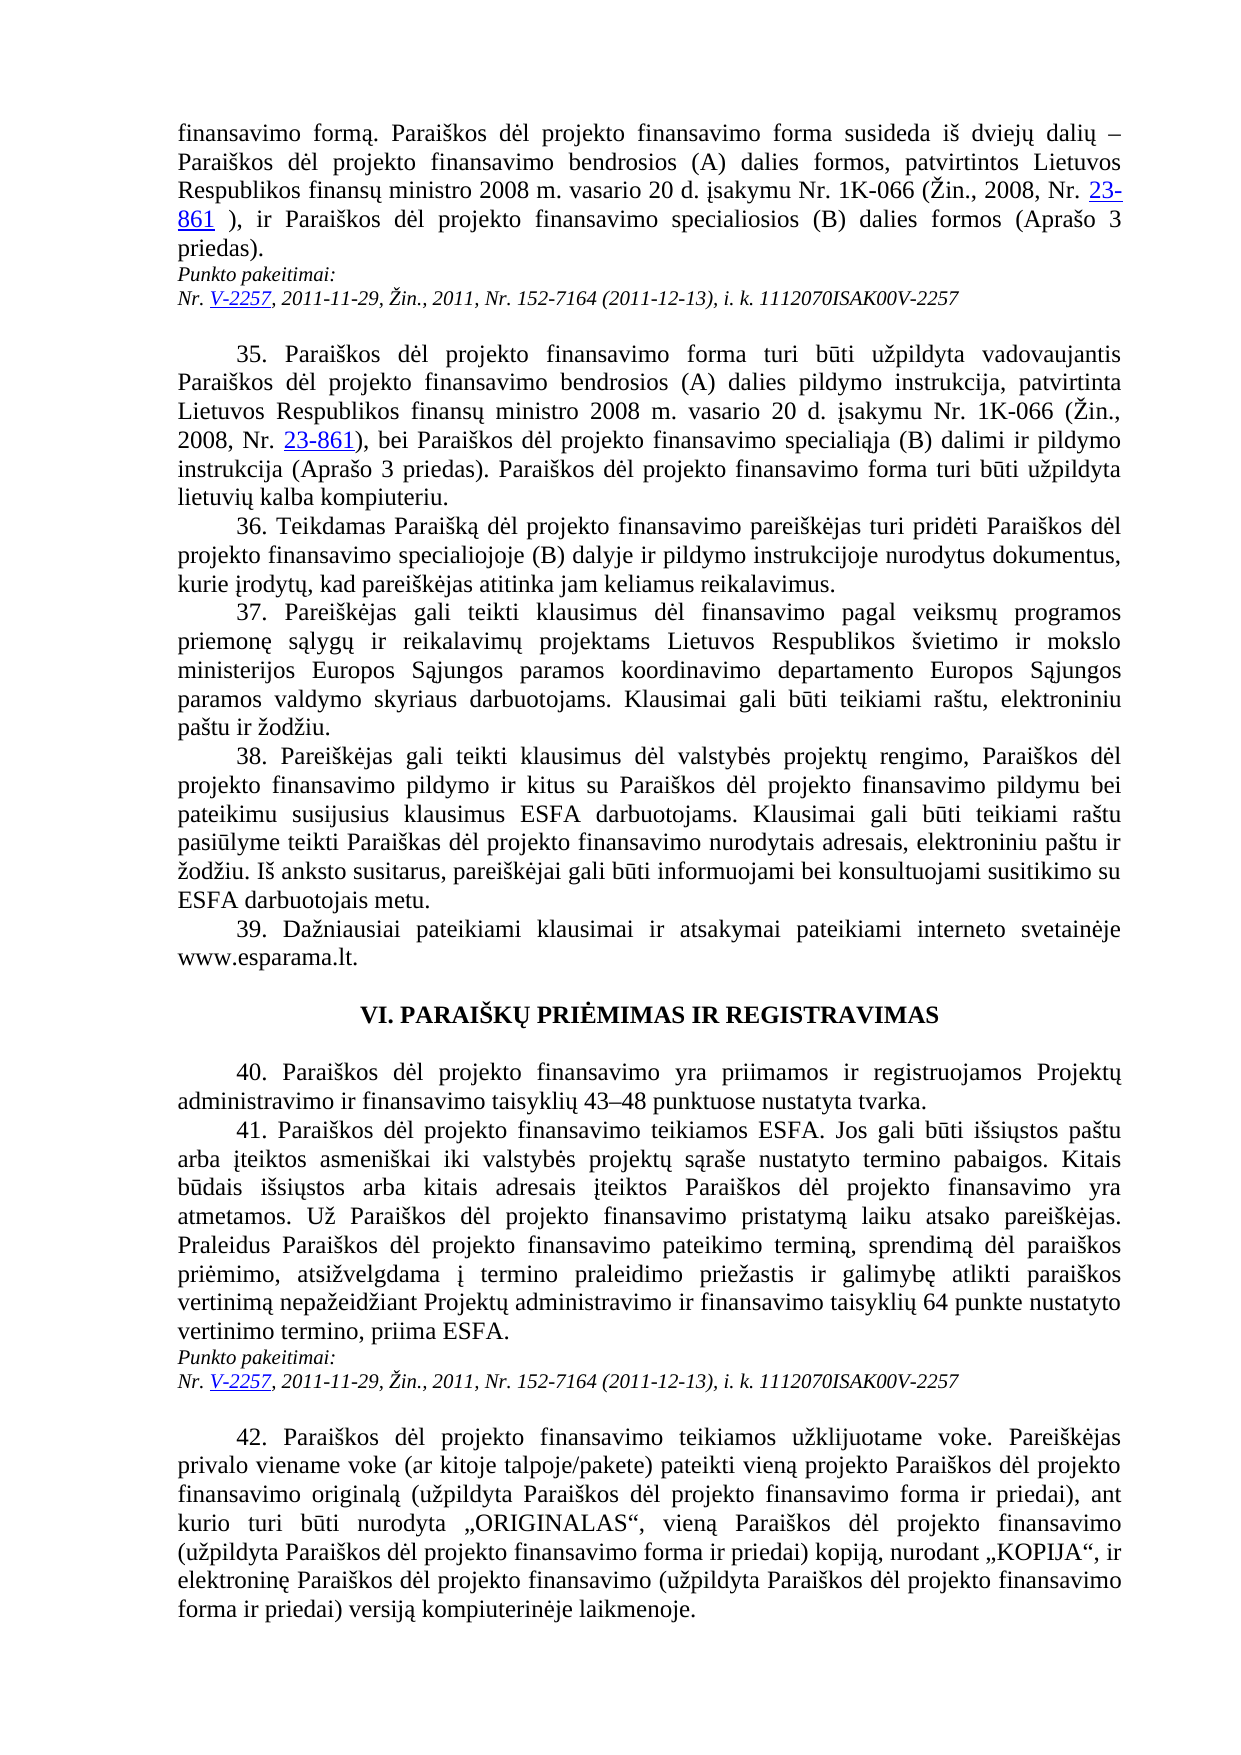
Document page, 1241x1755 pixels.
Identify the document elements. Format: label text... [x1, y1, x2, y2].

text finansavimo formą. Paraiškos dėl projekto finansavimo forma susideda iš dviejų dalių – Paraiškos dėl projekto finansavimo bendrosios (A) dalies formos, patvirtintos Lietuvos Respublikos finansų ministro 2008 m. vasario 20 d. įsakymu Nr. 1K-066 (Žin., 2008, Nr. 23-861 ), ir Paraiškos dėl projekto finansavimo specialiosios (B) dalies formos (Aprašo 3 priedas). [177, 118, 1122, 262]
text Punkto pakeitimai: [177, 1345, 1122, 1369]
text 38. Pareiškėjas gali teikti klausimus dėl valstybės projektų rengimo, Paraiškos dėl projekto finansavimo pildymo ir kitus su Paraiškos dėl projekto finansavimo pildymu bei pateikimu susijusius klausimus ESFA darbuotojams. Klausimai gali būti teikiami raštu pasiūlyme teikti Paraiškas dėl projekto finansavimo nurodytais adresais, elektroniniu paštu ir žodžiu. Iš anksto susitarus, pareiškėjai gali būti informuojami bei konsultuojami susitikimo su ESFA darbuotojais metu. [177, 741, 1122, 914]
text 37. Pareiškėjas gali teikti klausimus dėl finansavimo pagal veiksmų programos priemonę sąlygų ir reikalavimų projektams Lietuvos Respublikos švietimo ir mokslo ministerijos Europos Sąjungos paramos koordinavimo departamento Europos Sąjungos paramos valdymo skyriaus darbuotojams. Klausimai gali būti teikiami raštu, elektroniniu paštu ir žodžiu. [177, 597, 1122, 741]
text Nr. V-2257, 2011-11-29, Žin., 2011, Nr. 152-7164 (2011-12-13), i. k. 1112070ISAK00V-2257 [177, 1369, 1122, 1393]
text 35. Paraiškos dėl projekto finansavimo forma turi būti užpildyta vadovaujantis Paraiškos dėl projekto finansavimo bendrosios (A) dalies pildymo instrukcija, patvirtinta Lietuvos Respublikos finansų ministro 2008 m. vasario 20 d. įsakymu Nr. 1K-066 (Žin., 2008, Nr. 23-861), bei Paraiškos dėl projekto finansavimo specialiąja (B) dalimi ir pildymo instrukcija (Aprašo 3 priedas). Paraiškos dėl projekto finansavimo forma turi būti užpildyta lietuvių kalba kompiuteriu. [177, 339, 1122, 511]
text 40. Paraiškos dėl projekto finansavimo yra priimamos ir registruojamos Projektų administravimo ir finansavimo taisyklių 43–48 punktuose nustatyta tvarka. [177, 1057, 1122, 1115]
text VI. PARAIŠKŲ PRIĖMIMAS IR REGISTRAVIMAS [177, 1000, 1122, 1029]
text Punkto pakeitimai: [177, 262, 1122, 286]
text 36. Teikdamas Paraišką dėl projekto finansavimo pareiškėjas turi pridėti Paraiškos dėl projekto finansavimo specialiojoje (B) dalyje ir pildymo instrukcijoje nurodytus dokumentus, kurie įrodytų, kad pareiškėjas atitinka jam keliamus reikalavimus. [177, 511, 1122, 597]
text 41. Paraiškos dėl projekto finansavimo teikiamos ESFA. Jos gali būti išsiųstos paštu arba įteiktos asmeniškai iki valstybės projektų sąraše nustatyto termino pabaigos. Kitais būdais išsiųstos arba kitais adresais įteiktos Paraiškos dėl projekto finansavimo yra atmetamos. Už Paraiškos dėl projekto finansavimo pristatymą laiku atsako pareiškėjas. Praleidus Paraiškos dėl projekto finansavimo pateikimo terminą, sprendimą dėl paraiškos priėmimo, atsižvelgdama į termino praleidimo priežastis ir galimybę atlikti paraiškos vertinimą nepažeidžiant Projektų administravimo ir finansavimo taisyklių 64 punkte nustatyto vertinimo termino, priima ESFA. [177, 1115, 1122, 1345]
text 42. Paraiškos dėl projekto finansavimo teikiamos užklijuotame voke. Pareiškėjas privalo viename voke (ar kitoje talpoje/pakete) pateikti vieną projekto Paraiškos dėl projekto finansavimo originalą (užpildyta Paraiškos dėl projekto finansavimo forma ir priedai), ant kurio turi būti nurodyta „ORIGINALAS“, vieną Paraiškos dėl projekto finansavimo (užpildyta Paraiškos dėl projekto finansavimo forma ir priedai) kopiją, nurodant „KOPIJA“, ir elektroninę Paraiškos dėl projekto finansavimo (užpildyta Paraiškos dėl projekto finansavimo forma ir priedai) versiją kompiuterinėje laikmenoje. [177, 1422, 1122, 1623]
text 39. Dažniausiai pateikiami klausimai ir atsakymai pateikiami interneto svetainėje www.esparama.lt. [177, 914, 1122, 971]
text Nr. V-2257, 2011-11-29, Žin., 2011, Nr. 152-7164 (2011-12-13), i. k. 1112070ISAK00V-2257 [177, 286, 1122, 310]
